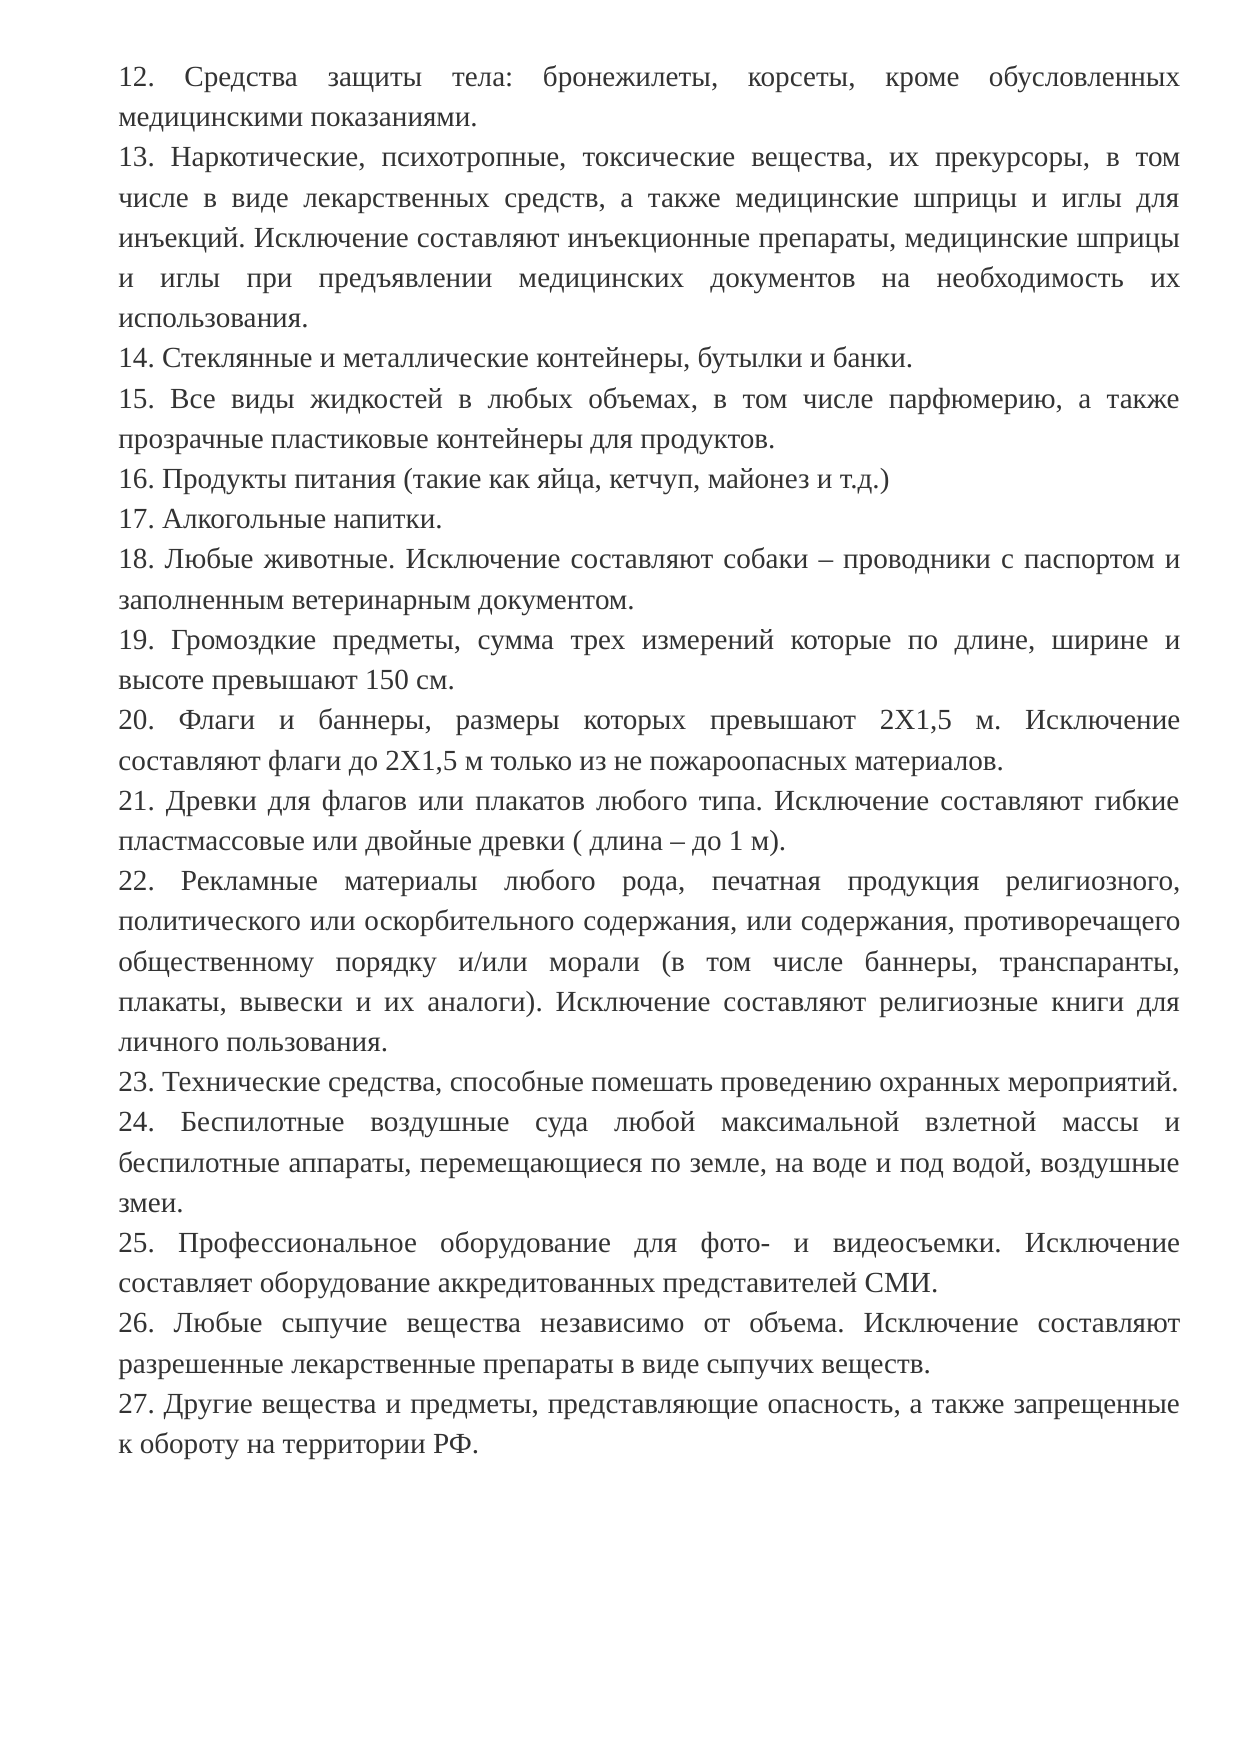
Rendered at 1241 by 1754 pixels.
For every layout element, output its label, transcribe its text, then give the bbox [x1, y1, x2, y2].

text 24. Беспилотные воздушные суда любой максимальной взлетной массы и беспилотные аппараты, перемещающиеся по земле, на воде и под водой, воздушные змеи. [118, 1104, 1181, 1218]
text 18. Любые животные. Исключение составляют собаки – проводники с паспортом и заполненным ветеринарным документом. [118, 542, 1181, 615]
text 13. Наркотические, психотропные, токсические вещества, их прекурсоры, в том числе в виде лекарственных средств, а также медицинские шприцы и иглы для инъекций. Исключение составляют инъекционные препараты, медицинские шприцы и иглы при предъявлении медицинских документов на необходимость их использования. [118, 139, 1181, 334]
text 27. Другие вещества и предметы, представляющие опасность, а также запрещенные к обороту на территории РФ. [118, 1386, 1181, 1460]
text 17. Алкогольные напитки. [118, 501, 1181, 535]
text 26. Любые сыпучие вещества независимо от объема. Исключение составляют разрешенные лекарственные препараты в виде сыпучих веществ. [118, 1306, 1181, 1379]
text 15. Все виды жидкостей в любых объемах, в том числе парфюмерию, а также прозрачные пластиковые контейнеры для продуктов. [118, 381, 1181, 454]
text 16. Продукты питания (такие как яйца, кетчуп, майонез и т.д.) [118, 461, 1181, 495]
text 20. Флаги и баннеры, размеры которых превышают 2Х1,5 м. Исключение составляют флаги до 2Х1,5 м только из не пожароопасных материалов. [118, 702, 1181, 776]
text 19. Громоздкие предметы, сумма трех измерений которые по длине, ширине и высоте превышают 150 см. [118, 622, 1181, 696]
text 12. Средства защиты тела: бронежилеты, корсеты, кроме обусловленных медицинскими показаниями. [118, 59, 1181, 133]
text 21. Древки для флагов или плакатов любого типа. Исключение составляют гибкие пластмассовые или двойные древки ( длина – до 1 м). [118, 783, 1181, 857]
text 25. Профессиональное оборудование для фото- и видеосъемки. Исключение составляет оборудование аккредитованных представителей СМИ. [118, 1225, 1181, 1299]
text 23. Технические средства, способные помешать проведению охранных мероприятий. [118, 1064, 1181, 1098]
text 14. Стеклянные и металлические контейнеры, бутылки и банки. [118, 341, 1181, 374]
text 22. Рекламные материалы любого рода, печатная продукция религиозного, политического или оскорбительного содержания, или содержания, противоречащего общественному порядку и/или морали (в том числе баннеры, транспаранты, плакаты, вывески и их аналоги). Исключение составляют религиозные книги для личного пользования. [118, 863, 1181, 1058]
